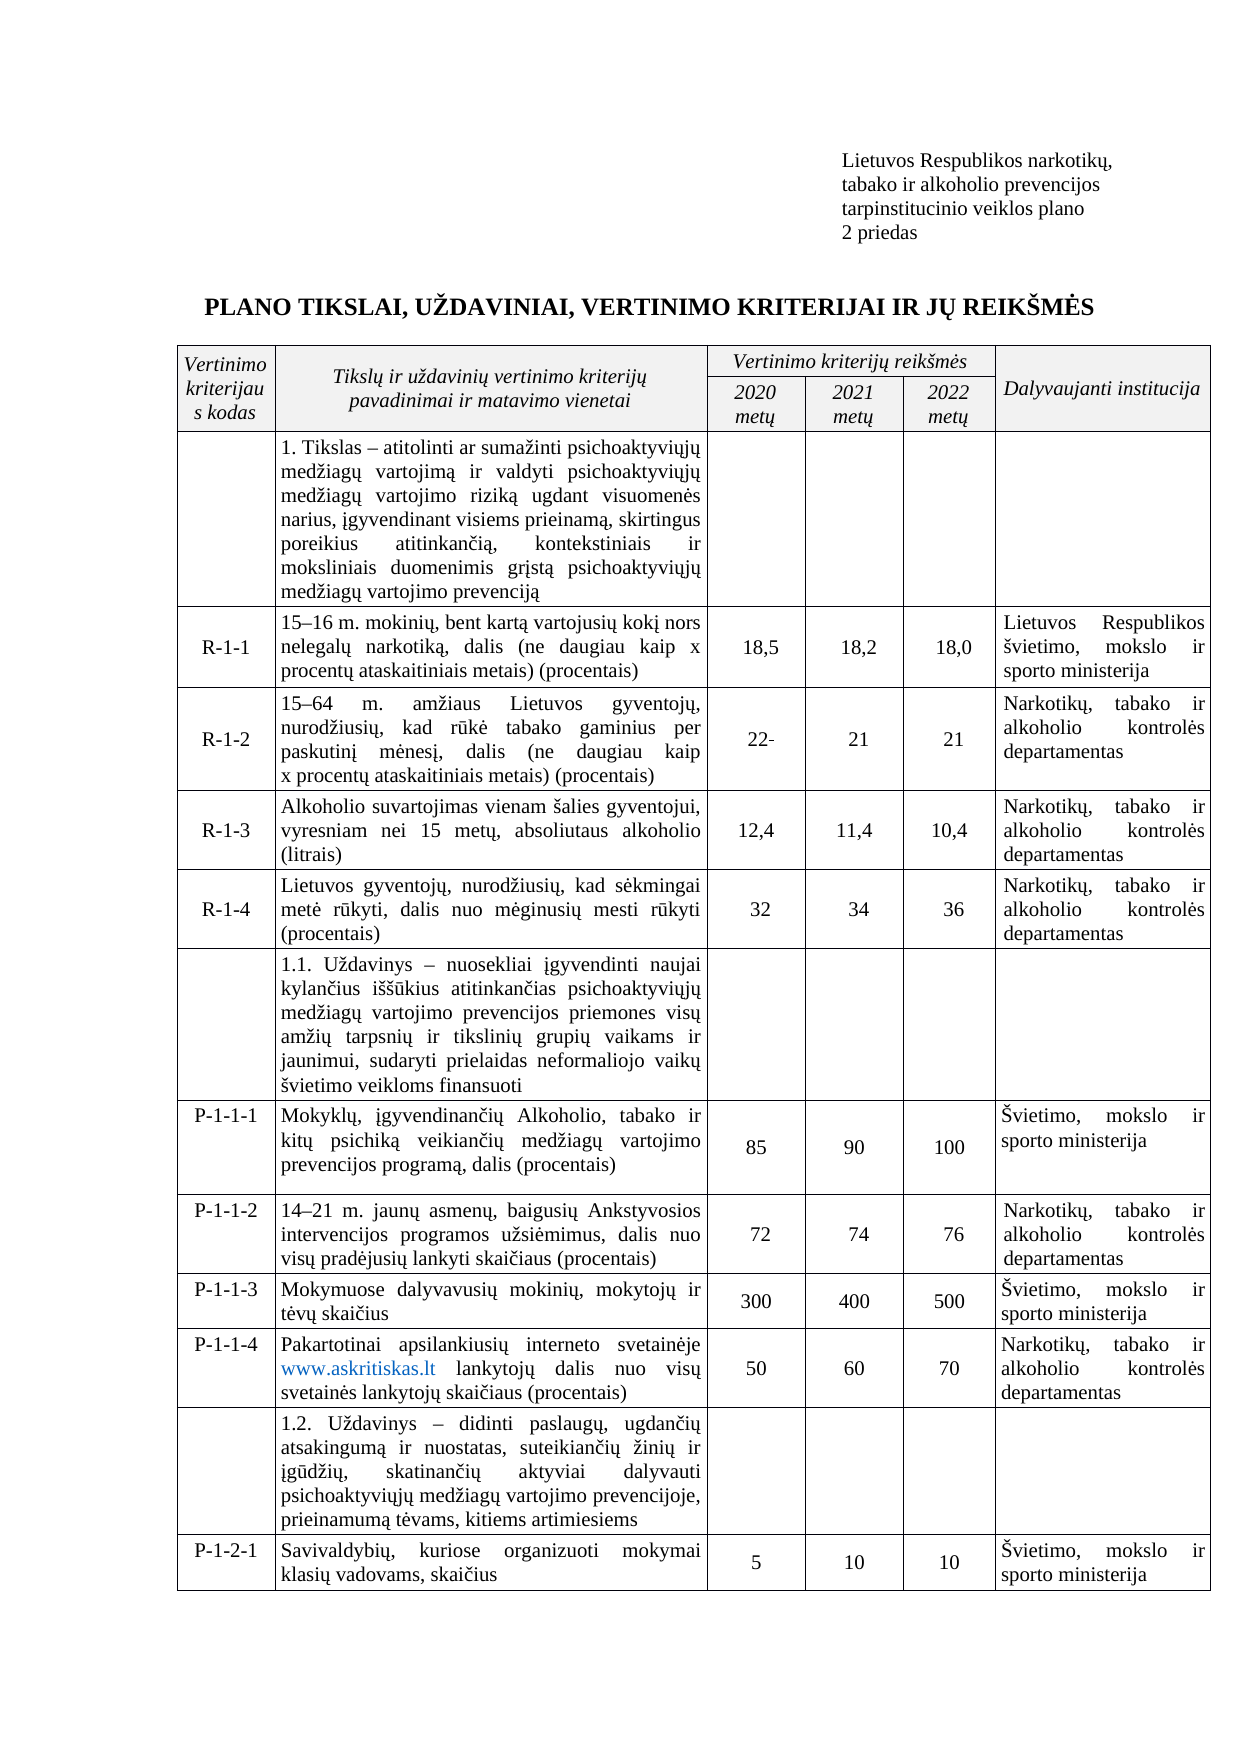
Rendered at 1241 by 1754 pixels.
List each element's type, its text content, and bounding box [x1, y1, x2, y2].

table_cell 60 [806, 1329, 903, 1407]
table_cell 11,4 [806, 791, 903, 869]
table_cell P-1-1-1 [178, 1101, 275, 1194]
table_cell 36 [904, 870, 995, 948]
table_cell [996, 949, 1210, 1099]
table_cell Švietimo, mokslo ir sporto ministerija [996, 1535, 1210, 1589]
table_header Tikslų ir uždavinių vertinimo kriterijų pavadinimai ir matavimo vienetai [276, 346, 707, 431]
table_cell Alkoholio suvartojimas vienam šalies gyventojui, vyresniam nei 15 metų, absoliutaus alkoholio (litrais) [276, 791, 707, 869]
table_cell R-1-2 [178, 688, 275, 790]
table_cell [904, 432, 995, 606]
table_cell 32 [708, 870, 805, 948]
table_cell [708, 949, 805, 1099]
table_cell 300 [708, 1274, 805, 1328]
table_cell [996, 1408, 1210, 1534]
table_cell [904, 1408, 995, 1534]
table_cell Lietuvos gyventojų, nurodžiusių, kad sėkmingai metė rūkyti, dalis nuo mėginusių mesti rūkyti (procentais) [276, 870, 707, 948]
table_cell 90 [806, 1101, 903, 1194]
table_cell 34 [806, 870, 903, 948]
table_cell 1.1. Uždavinys – nuosekliai įgyvendinti naujai kylančius iššūkius atitinkančias psichoaktyviųjų medžiagų vartojimo prevencijos priemones visų amžių tarpsnių ir tikslinių grupių vaikams ir jaunimui, sudaryti prielaidas neformaliojo vaikų švietimo veikloms finansuoti [276, 949, 707, 1099]
table_cell Švietimo, mokslo ir sporto ministerija [996, 1101, 1210, 1194]
table_cell R-1-1 [178, 607, 275, 687]
table_cell 2021 metų [806, 377, 903, 431]
table_cell 2020 metų [708, 377, 805, 431]
table_cell P-1-2-1 [178, 1535, 275, 1589]
table_cell Narkotikų, tabako ir alkoholio kontrolės departamentas [996, 1195, 1210, 1273]
table_cell 400 [806, 1274, 903, 1328]
table_cell 15–64 m. amžiaus Lietuvos gyventojų, nurodžiusių, kad rūkė tabako gaminius per paskutinį mėnesį, dalis (ne daugiau kaip x procentų ataskaitiniais metais) (procentais) [276, 688, 707, 790]
text Lietuvos Respublikos narkotikų, [842, 148, 1122, 172]
table_cell Narkotikų, tabako ir alkoholio kontrolės departamentas [996, 1329, 1210, 1407]
table_cell P-1-1-3 [178, 1274, 275, 1328]
table_cell Pakartotinai apsilankiusių interneto svetainėje www.askritiskas.lt lankytojų dalis nuo visų svetainės lankytojų skaičiaus (procentais) [276, 1329, 707, 1407]
text PLANO TIKSLAI, UŽDAVINIAI, VERTINIMO KRITERIJAI IR JŲ REIKŠMĖS [177, 292, 1122, 321]
table_cell 18,0 [904, 607, 995, 687]
table_cell 100 [904, 1101, 995, 1194]
table_cell [708, 1408, 805, 1534]
table_cell 74 [806, 1195, 903, 1273]
table_header Dalyvaujanti institucija [996, 346, 1210, 431]
table_cell P-1-1-2 [178, 1195, 275, 1273]
table_cell 18,5 [708, 607, 805, 687]
table_cell 1. Tikslas – atitolinti ar sumažinti psichoaktyviųjų medžiagų vartojimą ir valdyti psichoaktyviųjų medžiagų vartojimo riziką ugdant visuomenės narius, įgyvendinant visiems prieinamą, skirtingus poreikius atitinkančią, kontekstiniais ir moksliniais duomenimis grįstą psichoaktyviųjų medžiagų vartojimo prevenciją [276, 432, 707, 606]
table_cell 70 [904, 1329, 995, 1407]
table_cell 500 [904, 1274, 995, 1328]
table_cell Narkotikų, tabako ir alkoholio kontrolės departamentas [996, 870, 1210, 948]
table_cell P-1-1-4 [178, 1329, 275, 1407]
table_cell 85 [708, 1101, 805, 1194]
table_cell [806, 1408, 903, 1534]
table_cell 22 [708, 688, 805, 790]
table_cell [178, 432, 275, 606]
table_cell R-1-4 [178, 870, 275, 948]
table_cell Narkotikų, tabako ir alkoholio kontrolės departamentas [996, 791, 1210, 869]
table_cell Narkotikų, tabako ir alkoholio kontrolės departamentas [996, 688, 1210, 790]
table_cell Lietuvos Respublikos švietimo, mokslo ir sporto ministerija [996, 607, 1210, 687]
table_cell Savivaldybių, kuriose organizuoti mokymai klasių vadovams, skaičius [276, 1535, 707, 1589]
table_cell [178, 949, 275, 1099]
table_cell [806, 432, 903, 606]
table_cell 1.2. Uždavinys – didinti paslaugų, ugdančių atsakingumą ir nuostatas, suteikiančių žinių ir įgūdžių, skatinančių aktyviai dalyvauti psichoaktyviųjų medžiagų vartojimo prevencijoje, prieinamumą tėvams, kitiems artimiesiems [276, 1408, 707, 1534]
table_cell 72 [708, 1195, 805, 1273]
table_cell Švietimo, mokslo ir sporto ministerija [996, 1274, 1210, 1328]
table_cell 10 [904, 1535, 995, 1589]
table_cell 14–21 m. jaunų asmenų, baigusių Ankstyvosios intervencijos programos užsiėmimus, dalis nuo visų pradėjusių lankyti skaičiaus (procentais) [276, 1195, 707, 1273]
table_cell [904, 949, 995, 1099]
table_cell Mokymuose dalyvavusių mokinių, mokytojų ir tėvų skaičius [276, 1274, 707, 1328]
table_cell 76 [904, 1195, 995, 1273]
table_cell 50 [708, 1329, 805, 1407]
text tabako ir alkoholio prevencijos [842, 172, 1122, 196]
text tarpinstitucinio veiklos plano [842, 196, 1122, 220]
table_cell 21 [806, 688, 903, 790]
table_cell 2022 metų [904, 377, 995, 431]
table_cell 18,2 [806, 607, 903, 687]
table_cell [996, 432, 1210, 606]
table_cell [178, 1408, 275, 1534]
table_header Vertinimo kriterijų reikšmės [708, 346, 995, 376]
table_cell R-1-3 [178, 791, 275, 869]
table_cell 12,4 [708, 791, 805, 869]
table_header Vertinimo kriterijaus kodas [178, 346, 275, 431]
table_cell 15–16 m. mokinių, bent kartą vartojusių kokį nors nelegalų narkotiką, dalis (ne daugiau kaip x procentų ataskaitiniais metais) (procentais) [276, 607, 707, 687]
table_cell [708, 432, 805, 606]
table_cell 10 [806, 1535, 903, 1589]
table_cell 21 [904, 688, 995, 790]
table_cell [806, 949, 903, 1099]
text 2 priedas [842, 220, 1122, 244]
table_cell 10,4 [904, 791, 995, 869]
table_cell 5 [708, 1535, 805, 1589]
table_cell Mokyklų, įgyvendinančių Alkoholio, tabako ir kitų psichiką veikiančių medžiagų vartojimo prevencijos programą, dalis (procentais) [276, 1101, 707, 1194]
